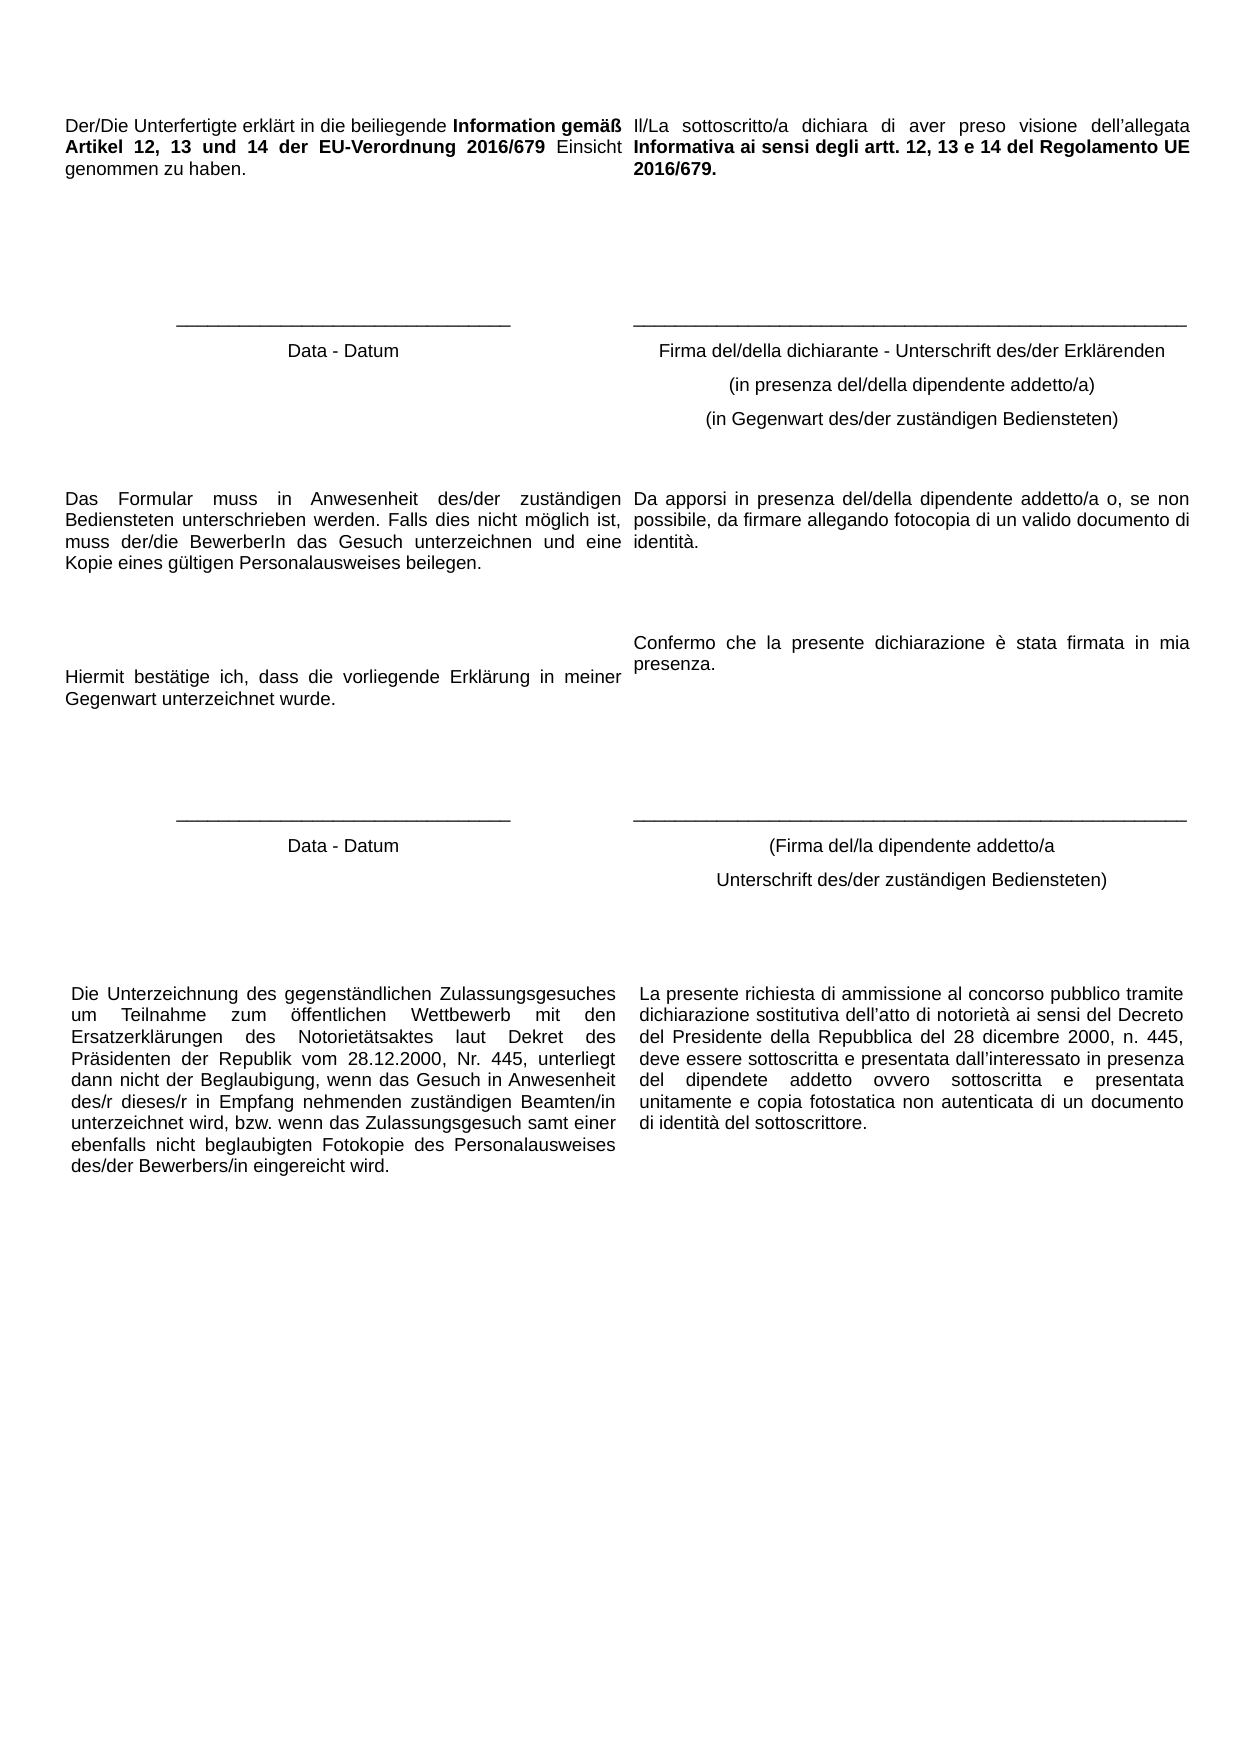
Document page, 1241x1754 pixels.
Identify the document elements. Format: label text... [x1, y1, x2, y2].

table_header Il/La sottoscritto/a dichiara di aver preso visione dell’allegata Informativa ai sensi degli artt. 12, 13 e 14 del Regolamento UE 2016/679. [628, 109, 1196, 300]
table_cell La presente richiesta di ammissione al concorso pubblico tramite dichiarazione sostitutiva dell’atto di notorietà ai sensi del Decreto del Presidente della Repubblica del 28 dicembre 2000, n. 445, deve essere sottoscritta e presentata dall’interessato in presenza del dipendete addetto ovvero sottoscritta e presentata unitamente e copia fotostatica non autenticata di un documento di identità del sottoscrittore. [628, 977, 1196, 1195]
table_cell _____________________________________________________ (Firma del/la dipendente addetto/a Unterschrift des/der zuständigen Bediensteten) [628, 795, 1196, 977]
table_cell Das Formular muss in Anwesenheit des/der zuständigen Bediensteten unterschrieben werden. Falls dies nicht möglich ist, muss der/die BewerberIn das Gesuch unterzeichnen und eine Kopie eines gültigen Personalausweises beilegen. [59, 448, 627, 626]
table_cell Hiermit bestätige ich, dass die vorliegende Erklärung in meiner Gegenwart unterzeichnet wurde. [59, 626, 627, 795]
table_cell Die Unterzeichnung des gegenständlichen Zulassungsgesuches um Teilnahme zum öffentlichen Wettbewerb mit den Ersatzerklärungen des Notorietätsaktes laut Dekret des Präsidenten der Republik vom 28.12.2000, Nr. 445, unterliegt dann nicht der Beglaubigung, wenn das Gesuch in Anwesenheit des/r dieses/r in Empfang nehmenden zuständigen Beamten/in unterzeichnet wird, bzw. wenn das Zulassungsgesuch samt einer ebenfalls nicht beglaubigten Fotokopie des Personalausweises des/der Bewerbers/in eingereicht wird. [59, 977, 627, 1195]
table_cell Confermo che la presente dichiarazione è stata firmata in mia presenza. [628, 626, 1196, 795]
table_header Der/Die Unterfertigte erklärt in die beiliegende Information gemäß Artikel 12, 13 und 14 der EU-Verordnung 2016/679 Einsicht genommen zu haben. [59, 109, 627, 300]
table_cell Da apporsi in presenza del/della dipendente addetto/a o, se non possibile, da firmare allegando fotocopia di un valido documento di identità. [628, 448, 1196, 626]
table_cell ________________________________ Data - Datum [59, 795, 627, 977]
table_cell ________________________________ Data - Datum [59, 300, 627, 448]
table_cell _____________________________________________________ Firma del/della dichiarante - Unterschrift des/der Erklärenden (in presenza del/della dipendente addetto/a) (in Gegenwart des/der zuständigen Bediensteten) [628, 300, 1196, 448]
